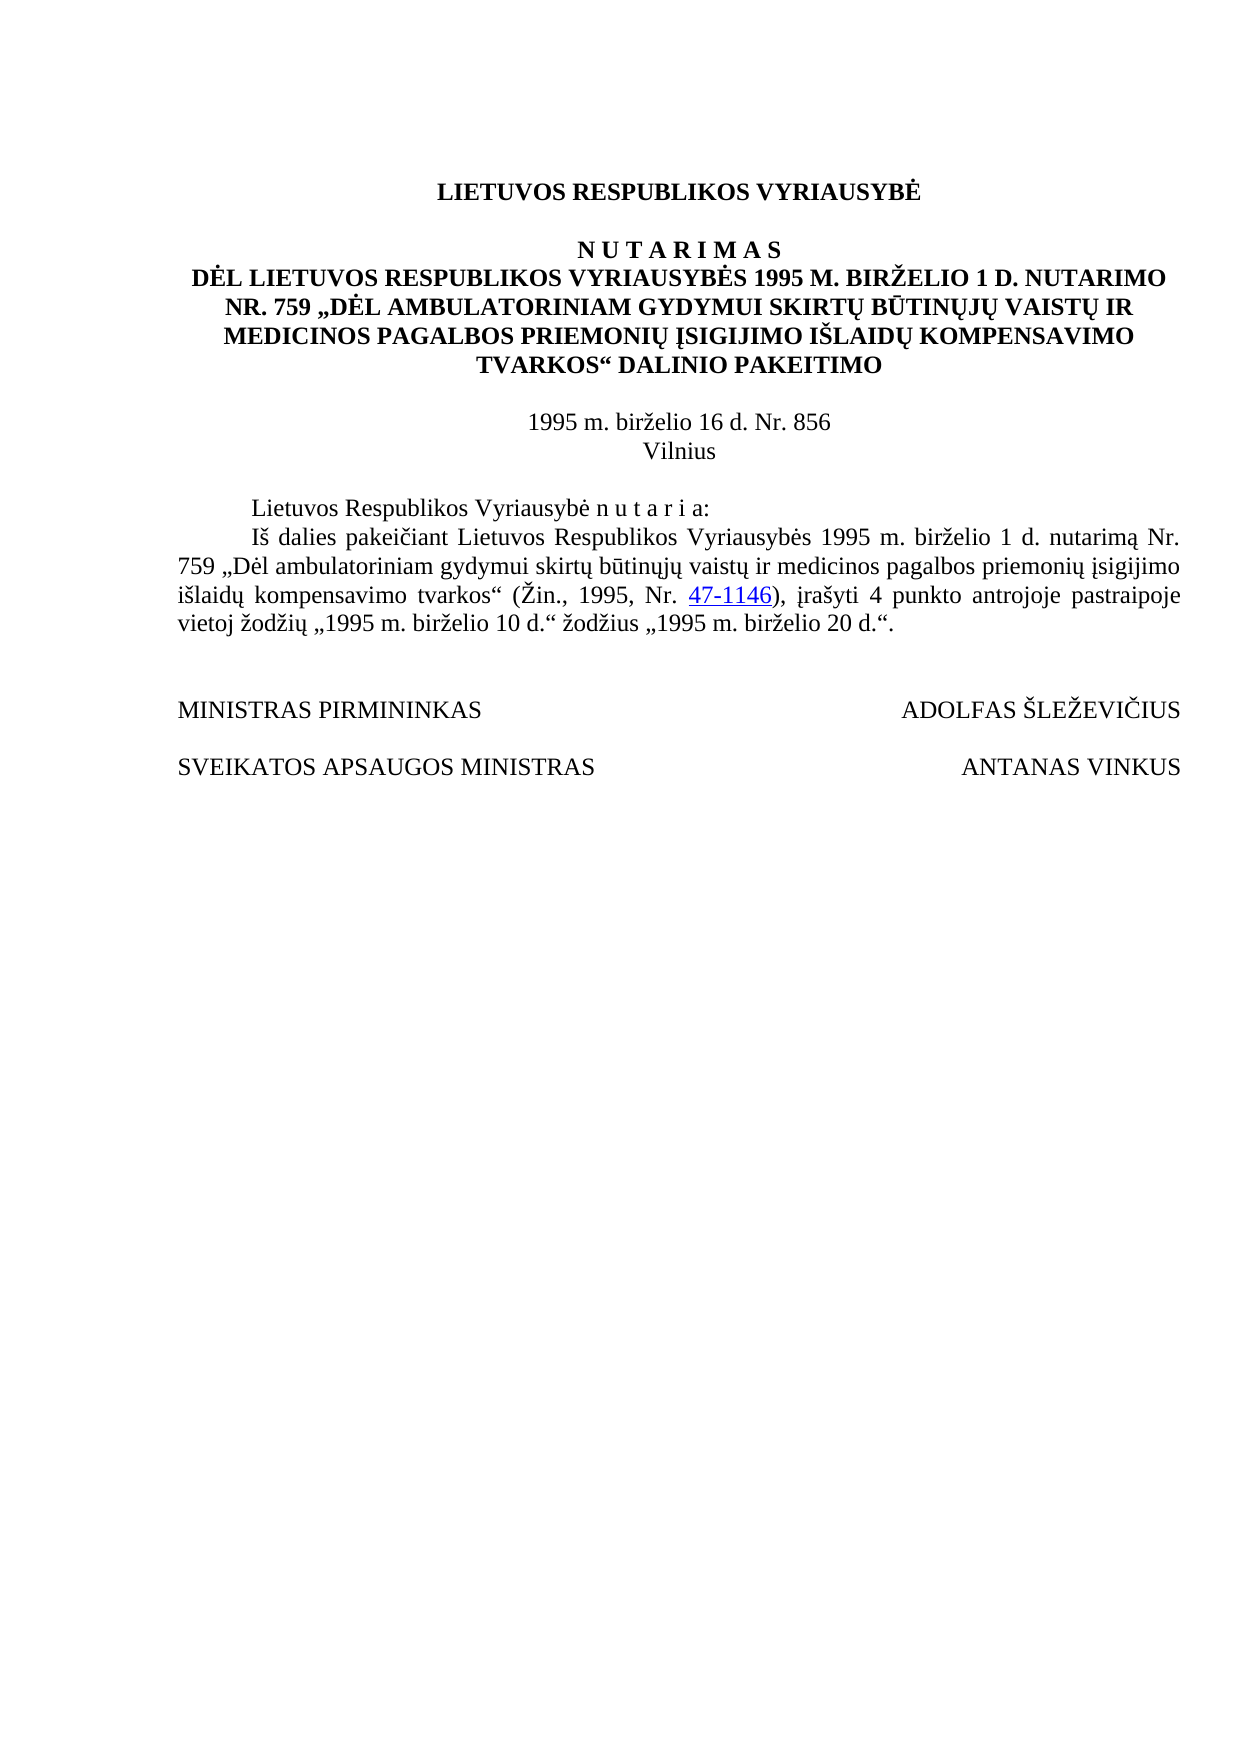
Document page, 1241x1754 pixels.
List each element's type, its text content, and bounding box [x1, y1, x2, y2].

text N U T A R I M A S [177, 235, 1181, 263]
text LIETUVOS RESPUBLIKOS VYRIAUSYBĖ [177, 177, 1181, 206]
text Lietuvos Respublikos Vyriausybė nutaria: [177, 493, 1181, 522]
text DĖL LIETUVOS RESPUBLIKOS VYRIAUSYBĖS 1995 M. BIRŽELIO 1 D. NUTARIMO NR. 759 „DĖL AMBULATORINIAM GYDYMUI SKIRTŲ BŪTINŲJŲ VAISTŲ IR MEDICINOS PAGALBOS PRIEMONIŲ ĮSIGIJIMO IŠLAIDŲ KOMPENSAVIMO TVARKOS“ DALINIO PAKEITIMO [177, 263, 1181, 378]
text MINISTRAS PIRMININKAS ADOLFAS ŠLEŽEVIČIUS [177, 695, 1181, 723]
text SVEIKATOS APSAUGOS MINISTRAS ANTANAS VINKUS [177, 752, 1181, 781]
text Iš dalies pakeičiant Lietuvos Respublikos Vyriausybės 1995 m. birželio 1 d. nutarimą Nr. 759 „Dėl ambulatoriniam gydymui skirtų būtinųjų vaistų ir medicinos pagalbos priemonių įsigijimo išlaidų kompensavimo tvarkos“ (Žin., 1995, Nr. 47-1146), įrašyti 4 punkto antrojoje pastraipoje vietoj žodžių „1995 m. birželio 10 d.“ žodžius „1995 m. birželio 20 d.“. [177, 522, 1181, 637]
text 1995 m. birželio 16 d. Nr. 856 [177, 407, 1181, 436]
text Vilnius [177, 436, 1181, 465]
